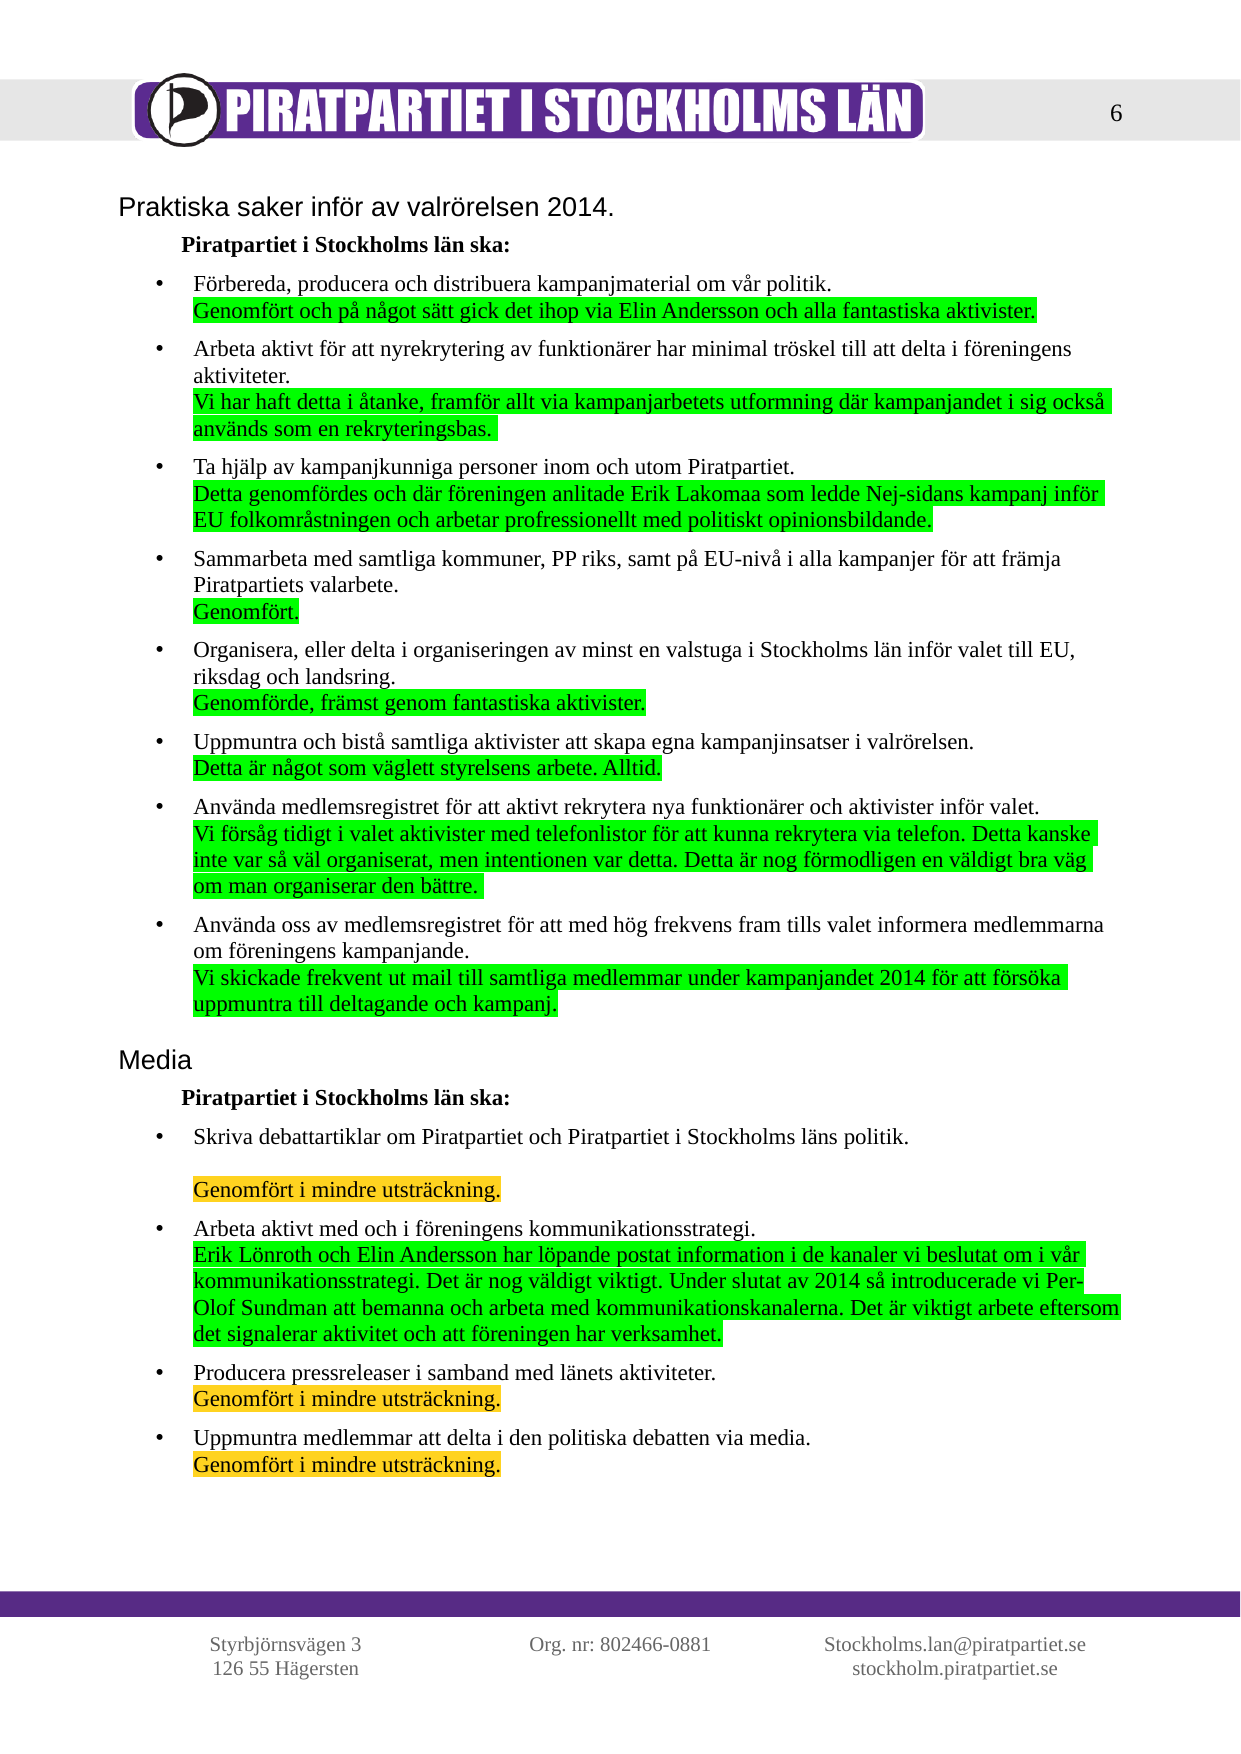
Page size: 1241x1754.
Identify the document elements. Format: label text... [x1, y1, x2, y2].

list Arbeta aktivt med och i föreningens kommunikationsstrategi. Erik Lönroth och Elin Andersson har löpande postat information i de kanaler vi beslutat om i vår kommunikationsstrategi. Det är nog väldigt viktigt. Under slutat av 2014 så introducerade vi Per-Olof Sundman att bemanna och arbeta med kommunikationskanalerna. Det är viktigt arbete eftersom det signalerar aktivitet och att föreningen har verksamhet. [156, 1215, 1122, 1347]
text Piratpartiet i Stockholms län ska: [181, 1084, 1122, 1111]
list Skriva debattartiklar om Piratpartiet och Piratpartiet i Stockholms läns politik. Genomfört i mindre utsträckning. [156, 1123, 1122, 1202]
list Ta hjälp av kampanjkunniga personer inom och utom Piratpartiet. Detta genomfördes och där föreningen anlitade Erik Lakomaa som ledde Nej-sidans kampanj inför EU folkområstningen och arbetar profressionellt med politiskt opinionsbildande. [156, 453, 1122, 532]
list Uppmuntra och bistå samtliga aktivister att skapa egna kampanjinsatser i valrörelsen. Detta är något som väglett styrelsens arbete. Alltid. [156, 728, 1122, 781]
list Arbeta aktivt för att nyrekrytering av funktionärer har minimal tröskel till att delta i föreningens aktiviteter. Vi har haft detta i åtanke, framför allt via kampanjarbetets utformning där kampanjandet i sig också används som en rekryteringsbas. [156, 336, 1122, 441]
list Organisera, eller delta i organiseringen av minst en valstuga i Stockholms län inför valet till EU, riksdag och landsring. Genomförde, främst genom fantastiska aktivister. [156, 637, 1122, 716]
picture [131, 73, 926, 147]
text Piratpartiet i Stockholms län ska: [181, 231, 1122, 258]
subtitle Praktiska saker inför av valrörelsen 2014. [118, 191, 1122, 222]
list Producera pressreleaser i samband med länets aktiviteter. Genomfört i mindre utsträckning. [156, 1359, 1122, 1412]
list Förbereda, producera och distribuera kampanjmaterial om vår politik. Genomfört och på något sätt gick det ihop via Elin Andersson och alla fantastiska aktivister. [156, 270, 1122, 323]
list Sammarbeta med samtliga kommuner, PP riks, samt på EU-nivå i alla kampanjer för att främja Piratpartiets valarbete. Genomfört. [156, 545, 1122, 624]
subtitle Media [118, 1044, 1122, 1075]
list Använda medlemsregistret för att aktivt rekrytera nya funktionärer och aktivister inför valet. Vi försåg tidigt i valet aktivister med telefonlistor för att kunna rekrytera via telefon. Detta kanske inte var så väl organiserat, men intentionen var detta. Detta är nog förmodligen en väldigt bra väg om man organiserar den bättre. [156, 793, 1122, 899]
list Använda oss av medlemsregistret för att med hög frekvens fram tills valet informera medlemmarna om föreningens kampanjande. Vi skickade frekvent ut mail till samtliga medlemmar under kampanjandet 2014 för att försöka uppmuntra till deltagande och kampanj. [156, 911, 1122, 1017]
list Uppmuntra medlemmar att delta i den politiska debatten via media. Genomfört i mindre utsträckning. [156, 1424, 1122, 1477]
